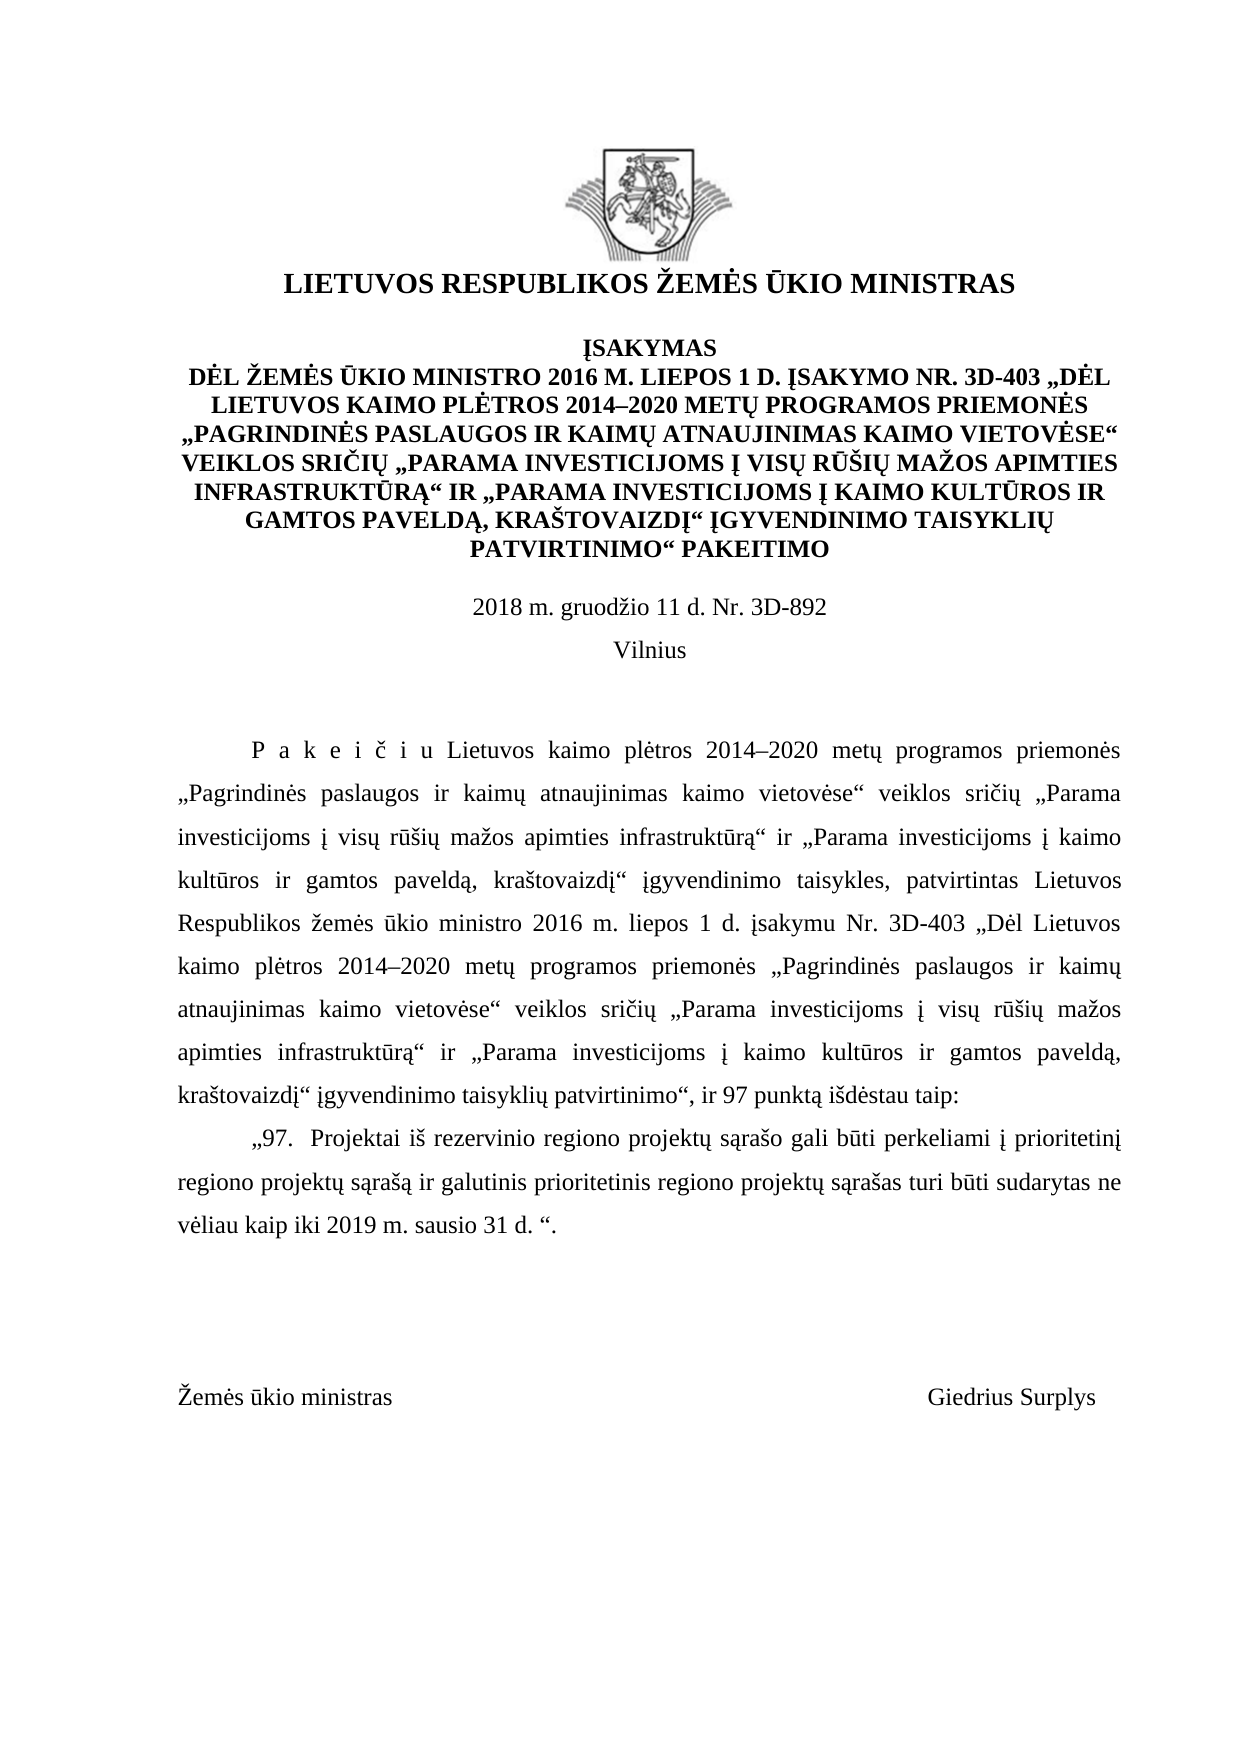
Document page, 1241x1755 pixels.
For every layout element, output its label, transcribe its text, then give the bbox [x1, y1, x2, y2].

text Vilnius [177, 635, 1122, 663]
text ĮSAKYMAS [177, 333, 1122, 362]
text P a k e i č i u Lietuvos kaimo plėtros 2014–2020 metų programos priemonės „Pagrindinės paslaugos ir kaimų atnaujinimas kaimo vietovėse“ veiklos sričių „Parama investicijoms į visų rūšių mažos apimties infrastruktūrą“ ir „Parama investicijoms į kaimo kultūros ir gamtos paveldą, kraštovaizdį“ įgyvendinimo taisykles, patvirtintas Lietuvos Respublikos žemės ūkio ministro 2016 m. liepos 1 d. įsakymu Nr. 3D-403 „Dėl Lietuvos kaimo plėtros 2014–2020 metų programos priemonės „Pagrindinės paslaugos ir kaimų atnaujinimas kaimo vietovėse“ veiklos sričių „Parama investicijoms į visų rūšių mažos apimties infrastruktūrą“ ir „Parama investicijoms į kaimo kultūros ir gamtos paveldą, kraštovaizdį“ įgyvendinimo taisyklių patvirtinimo“, ir 97 punktą išdėstau taip: [177, 735, 1122, 1109]
text LIETUVOS RESPUBLIKOS ŽEMĖS ŪKIO MINISTRAS [177, 266, 1122, 299]
text DĖL ŽEMĖS ŪKIO MINISTRO 2016 M. LIEPOS 1 D. ĮSAKYMO NR. 3D-403 „DĖL LIETUVOS KAIMO PLĖTROS 2014–2020 METŲ PROGRAMOS PRIEMONĖS „PAGRINDINĖS PASLAUGOS IR KAIMŲ ATNAUJINIMAS KAIMO VIETOVĖSE“ VEIKLOS SRIČIŲ „PARAMA INVESTICIJOMS Į VISŲ RŪŠIŲ MAŽOS APIMTIES INFRASTRUKTŪRĄ“ IR „PARAMA INVESTICIJOMS Į KAIMO KULTŪROS IR GAMTOS PAVELDĄ, KRAŠTOVAIZDĮ“ ĮGYVENDINIMO TAISYKLIŲ PATVIRTINIMO“ PAKEITIMO [177, 362, 1122, 563]
text Žemės ūkio ministras Giedrius Surplys [177, 1382, 1122, 1411]
text „97. Projektai iš rezervinio regiono projektų sąrašo gali būti perkeliami į prioritetinį regiono projektų sąrašą ir galutinis prioritetinis regiono projektų sąrašas turi būti sudarytas ne vėliau kaip iki 2019 m. sausio 31 d. “. [177, 1123, 1122, 1238]
text 2018 m. gruodžio 11 d. Nr. 3D-892 [177, 592, 1122, 620]
